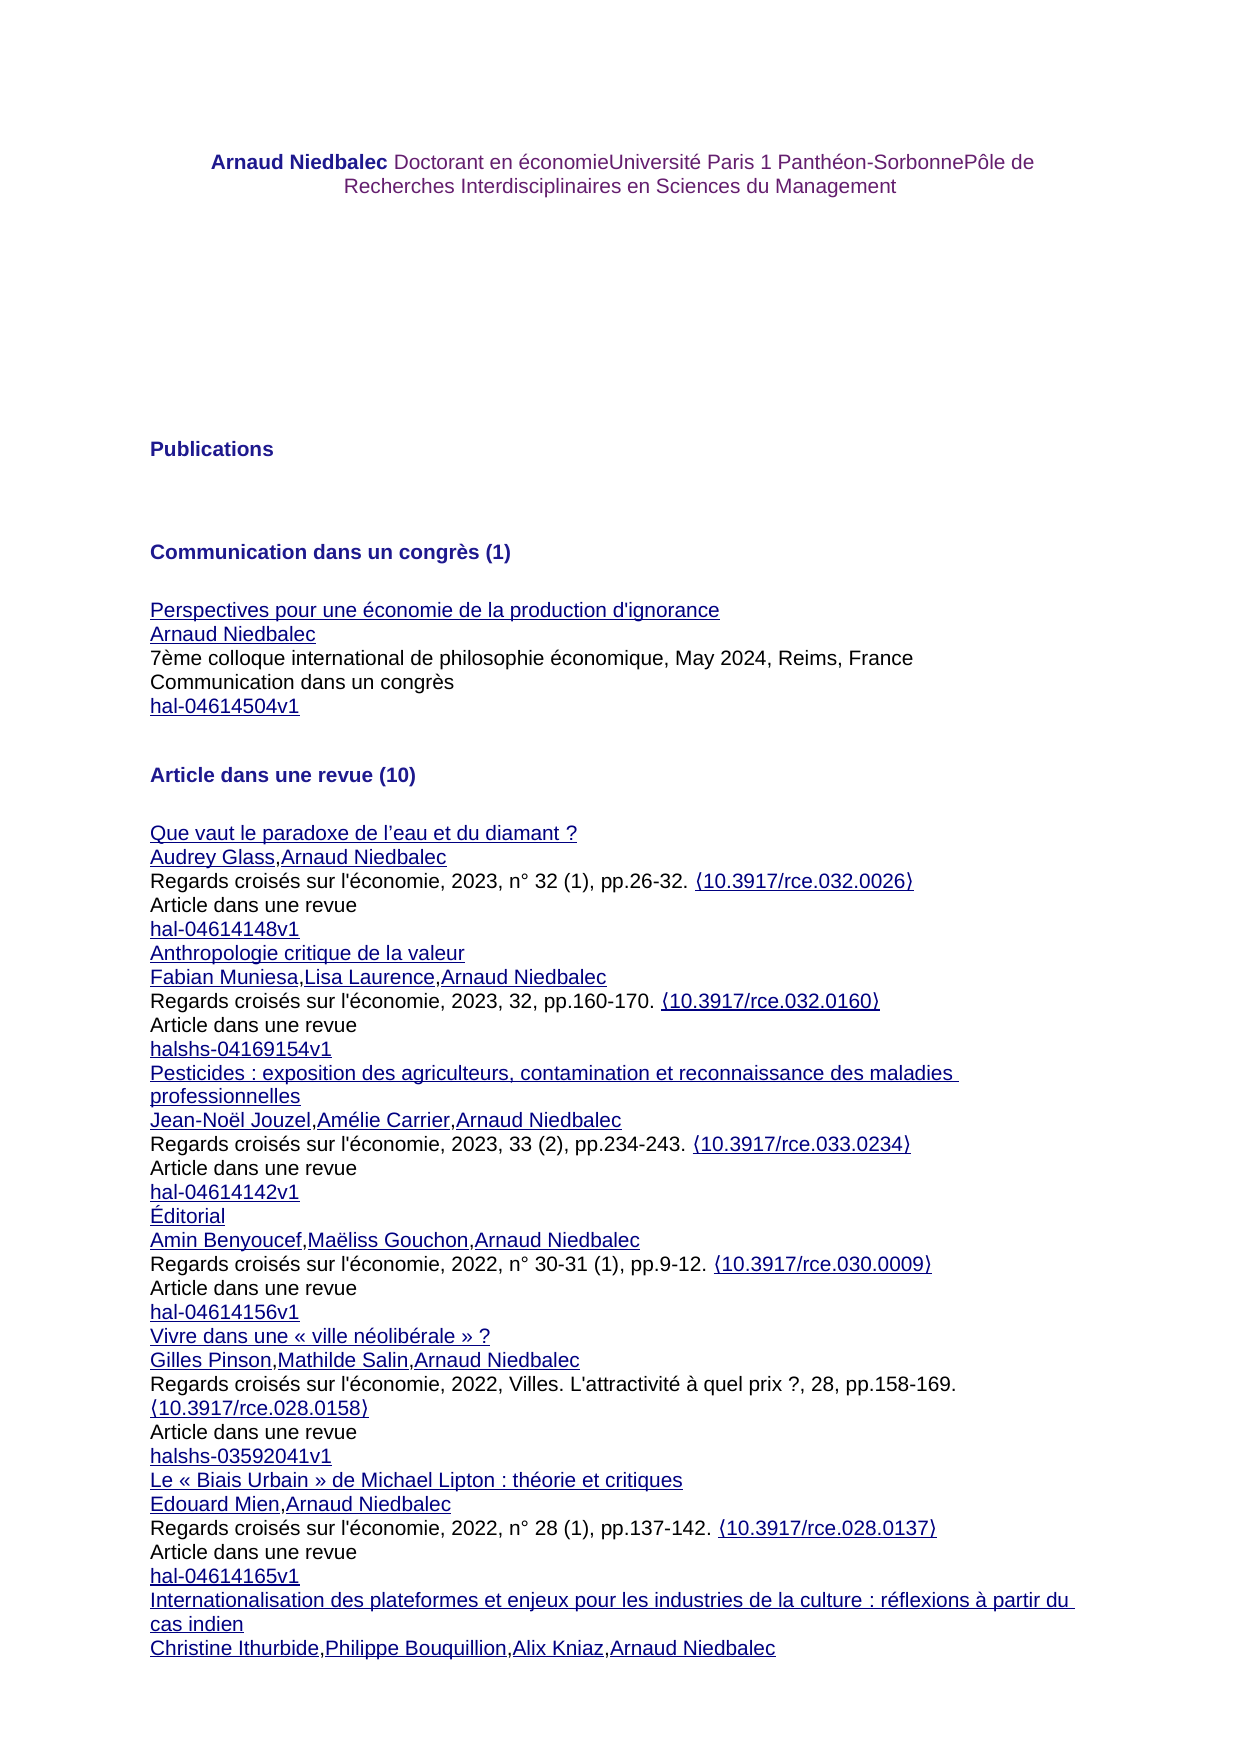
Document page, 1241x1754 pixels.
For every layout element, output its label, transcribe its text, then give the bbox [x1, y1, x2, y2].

table_cell Vivre dans une « ville néolibérale » ? Gilles Pinson,Mathilde Salin,Arnaud Niedbalec Regards croisés sur l'économie, 2022, Villes. L'attractivité à quel prix ?, 28, pp.158-169. ⟨10.3917/rce.028.0158⟩ Article dans une revue halshs-03592041v1 [150, 1324, 1090, 1468]
table_cell Internationalisation des plateformes et enjeux pour les industries de la culture : réflexions à partir du cas indien Christine Ithurbide,Philippe Bouquillion,Alix Kniaz,Arnaud Niedbalec [150, 1588, 1090, 1659]
subtitle Communication dans un congrès (1) [150, 539, 1090, 563]
table_cell Le « Biais Urbain » de Michael Lipton : théorie et critiques Edouard Mien,Arnaud Niedbalec Regards croisés sur l'économie, 2022, n° 28 (1), pp.137-142. ⟨10.3917/rce.028.0137⟩ Article dans une revue hal-04614165v1 [150, 1468, 1090, 1587]
subtitle Article dans une revue (10) [150, 762, 1090, 786]
table_header Que vaut le paradoxe de l’eau et du diamant ? Audrey Glass,Arnaud Niedbalec Regards croisés sur l'économie, 2023, n° 32 (1), pp.26-32. ⟨10.3917/rce.032.0026⟩ Article dans une revue hal-04614148v1 [150, 821, 1090, 941]
table_header Perspectives pour une économie de la production d'ignorance Arnaud Niedbalec 7ème colloque international de philosophie économique, May 2024, Reims, France Communication dans un congrès hal-04614504v1 [150, 598, 1090, 718]
table_cell Pesticides : exposition des agriculteurs, contamination et reconnaissance des maladies professionnelles Jean-Noël Jouzel,Amélie Carrier,Arnaud Niedbalec Regards croisés sur l'économie, 2023, 33 (2), pp.234-243. ⟨10.3917/rce.033.0234⟩ Article dans une revue hal-04614142v1 [150, 1060, 1090, 1204]
table_cell Anthropologie critique de la valeur Fabian Muniesa,Lisa Laurence,Arnaud Niedbalec Regards croisés sur l'économie, 2023, 32, pp.160-170. ⟨10.3917/rce.032.0160⟩ Article dans une revue halshs-04169154v1 [150, 941, 1090, 1060]
subtitle Arnaud Niedbalec Doctorant en économieUniversité Paris 1 Panthéon-SorbonnePôle de Recherches Interdisciplinaires en Sciences du Management [150, 150, 1090, 198]
table_cell Éditorial Amin Benyoucef,Maëliss Gouchon,Arnaud Niedbalec Regards croisés sur l'économie, 2022, n° 30-31 (1), pp.9-12. ⟨10.3917/rce.030.0009⟩ Article dans une revue hal-04614156v1 [150, 1204, 1090, 1324]
subtitle Publications [150, 436, 1090, 460]
